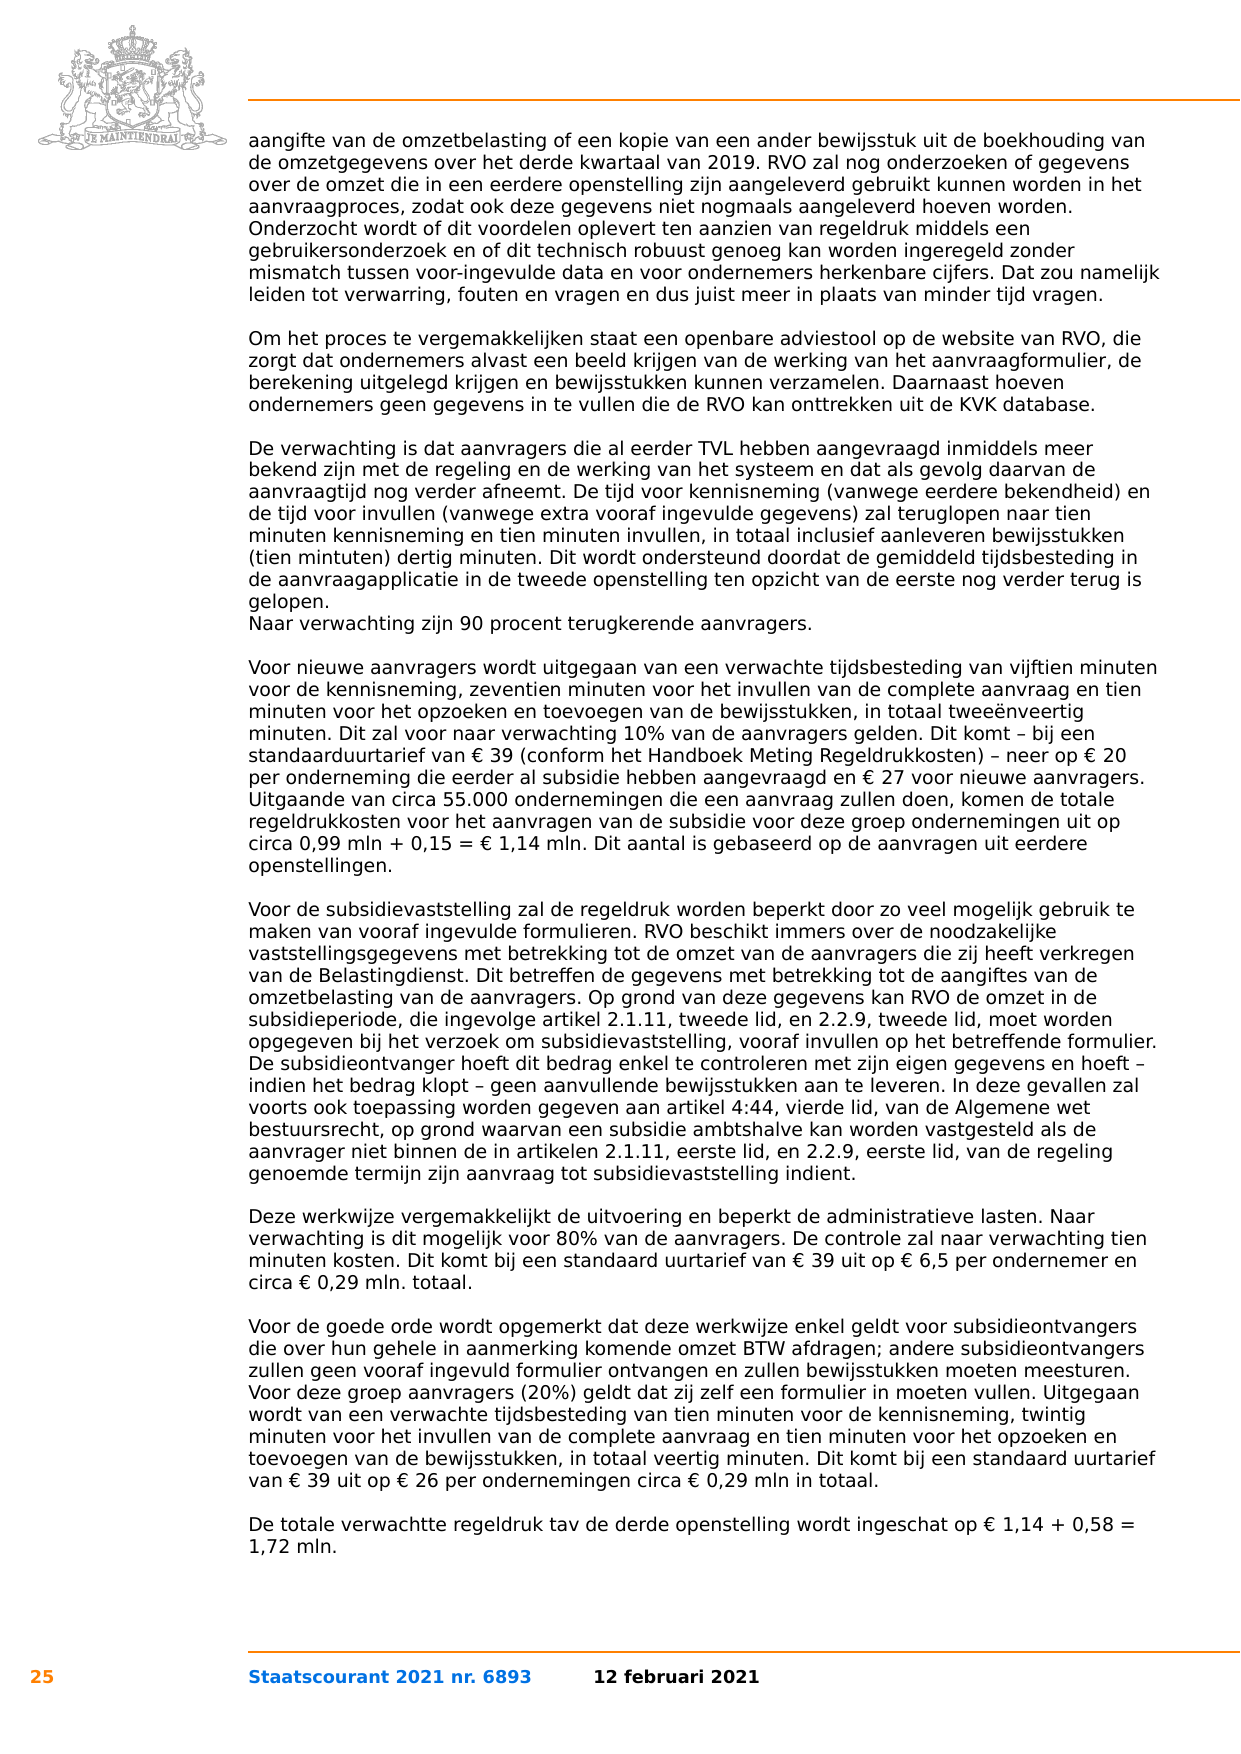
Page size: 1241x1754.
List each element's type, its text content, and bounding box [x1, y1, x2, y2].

text Om het proces te vergemakkelijken staat een openbare adviestool op de website van RVO, die zorgt dat ondernemers alvast een beeld krijgen van de werking van het aanvraagformulier, de berekening uitgelegd krijgen en bewijsstukken kunnen verzamelen. Daarnaast hoeven ondernemers geen gegevens in te vullen die de RVO kan onttrekken uit de KVK database. [248, 328, 1163, 416]
text Voor de goede orde wordt opgemerkt dat deze werkwijze enkel geldt voor subsidieontvangers die over hun gehele in aanmerking komende omzet BTW afdragen; andere subsidieontvangers zullen geen vooraf ingevuld formulier ontvangen en zullen bewijsstukken moeten meesturen. Voor deze groep aanvragers (20%) geldt dat zij zelf een formulier in moeten vullen. Uitgegaan wordt van een verwachte tijdsbesteding van tien minuten voor de kennisneming, twintig minuten voor het invullen van de complete aanvraag en tien minuten voor het opzoeken en toevoegen van de bewijsstukken, in totaal veertig minuten. Dit komt bij een standaard uurtarief van € 39 uit op € 26 per ondernemingen circa € 0,29 mln in totaal. [248, 1316, 1163, 1492]
text De totale verwachtte regeldruk tav de derde openstelling wordt ingeschat op € 1,14 + 0,58 = 1,72 mln. [248, 1514, 1163, 1558]
text Voor nieuwe aanvragers wordt uitgegaan van een verwachte tijdsbesteding van vijftien minuten voor de kennisneming, zeventien minuten voor het invullen van de complete aanvraag en tien minuten voor het opzoeken en toevoegen van de bewijsstukken, in totaal tweeënveertig minuten. Dit zal voor naar verwachting 10% van de aanvragers gelden. Dit komt – bij een standaarduurtarief van € 39 (conform het Handboek Meting Regeldrukkosten) – neer op € 20 per onderneming die eerder al subsidie hebben aangevraagd en € 27 voor nieuwe aanvragers. Uitgaande van circa 55.000 ondernemingen die een aanvraag zullen doen, komen de totale regeldrukkosten voor het aanvragen van de subsidie voor deze groep ondernemingen uit op circa 0,99 mln + 0,15 = € 1,14 mln. Dit aantal is gebaseerd op de aanvragen uit eerdere openstellingen. [248, 657, 1163, 877]
text Deze werkwijze vergemakkelijkt de uitvoering en beperkt de administratieve lasten. Naar verwachting is dit mogelijk voor 80% van de aanvragers. De controle zal naar verwachting tien minuten kosten. Dit komt bij een standaard uurtarief van € 39 uit op € 6,5 per ondernemer en circa € 0,29 mln. totaal. [248, 1206, 1163, 1294]
text Naar verwachting zijn 90 procent terugkerende aanvragers. [248, 613, 1163, 635]
text De verwachting is dat aanvragers die al eerder TVL hebben aangevraagd inmiddels meer bekend zijn met de regeling en de werking van het systeem en dat als gevolg daarvan de aanvraagtijd nog verder afneemt. De tijd voor kennisneming (vanwege eerdere bekendheid) en de tijd voor invullen (vanwege extra vooraf ingevulde gegevens) zal teruglopen naar tien minuten kennisneming en tien minuten invullen, in totaal inclusief aanleveren bewijsstukken (tien mintuten) dertig minuten. Dit wordt ondersteund doordat de gemiddeld tijdsbesteding in de aanvraagapplicatie in de tweede openstelling ten opzicht van de eerste nog verder terug is gelopen. [248, 437, 1163, 613]
picture [38, 25, 227, 150]
text aangifte van de omzetbelasting of een kopie van een ander bewijsstuk uit de boekhouding van de omzetgegevens over het derde kwartaal van 2019. RVO zal nog onderzoeken of gegevens over de omzet die in een eerdere openstelling zijn aangeleverd gebruikt kunnen worden in het aanvraagproces, zodat ook deze gegevens niet nogmaals aangeleverd hoeven worden. Onderzocht wordt of dit voordelen oplevert ten aanzien van regeldruk middels een gebruikersonderzoek en of dit technisch robuust genoeg kan worden ingeregeld zonder mismatch tussen voor-ingevulde data en voor ondernemers herkenbare cijfers. Dat zou namelijk leiden tot verwarring, fouten en vragen en dus juist meer in plaats van minder tijd vragen. [248, 130, 1163, 306]
text Voor de subsidievaststelling zal de regeldruk worden beperkt door zo veel mogelijk gebruik te maken van vooraf ingevulde formulieren. RVO beschikt immers over de noodzakelijke vaststellingsgegevens met betrekking tot de omzet van de aanvragers die zij heeft verkregen van de Belastingdienst. Dit betreffen de gegevens met betrekking tot de aangiftes van de omzetbelasting van de aanvragers. Op grond van deze gegevens kan RVO de omzet in de subsidieperiode, die ingevolge artikel 2.1.11, tweede lid, en 2.2.9, tweede lid, moet worden opgegeven bij het verzoek om subsidievaststelling, vooraf invullen op het betreffende formulier. De subsidieontvanger hoeft dit bedrag enkel te controleren met zijn eigen gegevens en hoeft – indien het bedrag klopt – geen aanvullende bewijsstukken aan te leveren. In deze gevallen zal voorts ook toepassing worden gegeven aan artikel 4:44, vierde lid, van de Algemene wet bestuursrecht, op grond waarvan een subsidie ambtshalve kan worden vastgesteld als de aanvrager niet binnen de in artikelen 2.1.11, eerste lid, en 2.2.9, eerste lid, van de regeling genoemde termijn zijn aanvraag tot subsidievaststelling indient. [248, 899, 1163, 1184]
